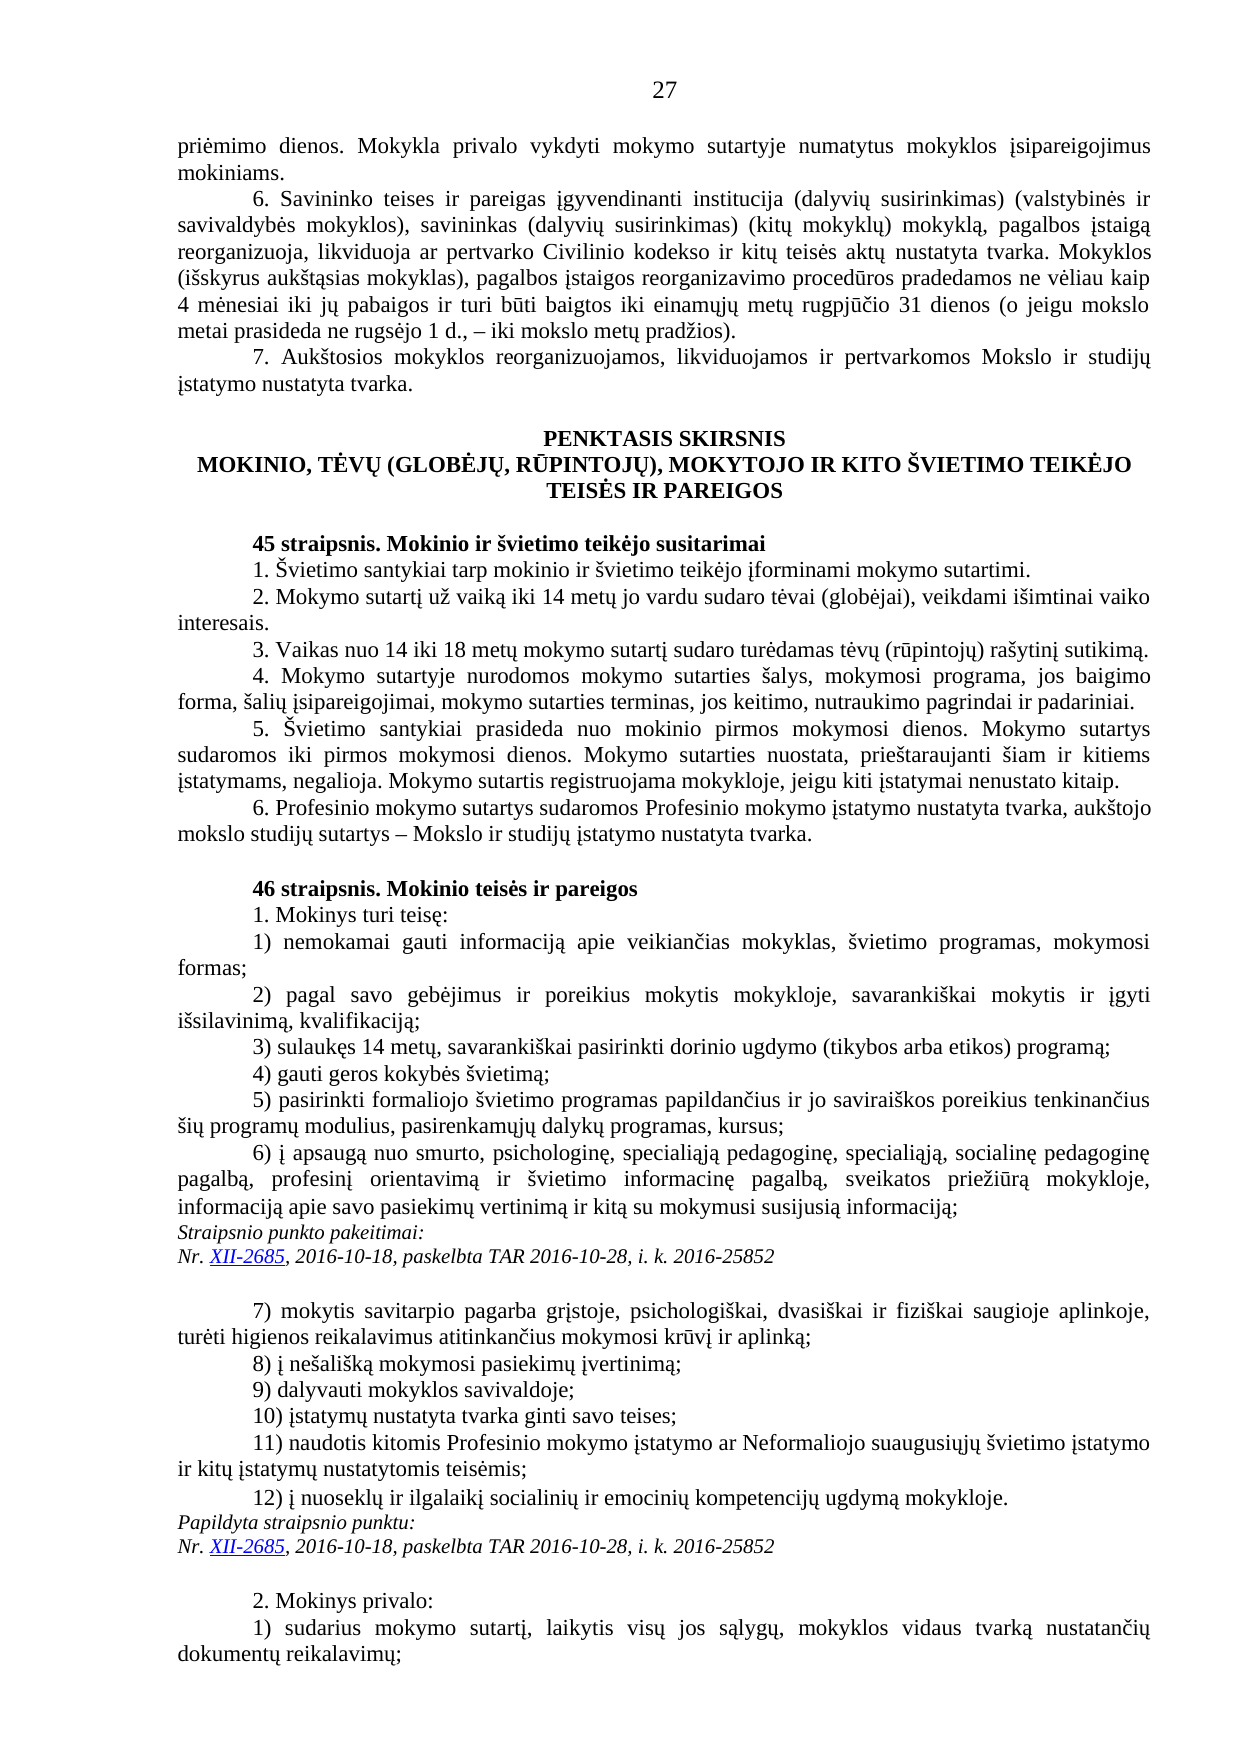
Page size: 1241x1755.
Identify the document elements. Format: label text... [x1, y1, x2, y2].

text 11) naudotis kitomis Profesinio mokymo įstatymo ar Neformaliojo suaugusiųjų švietimo įstatymo ir kitų įstatymų nustatytomis teisėmis; [177, 1429, 1152, 1482]
text 6. Savininko teises ir pareigas įgyvendinanti institucija (dalyvių susirinkimas) (valstybinės ir savivaldybės mokyklos), savininkas (dalyvių susirinkimas) (kitų mokyklų) mokyklą, pagalbos įstaigą reorganizuoja, likviduoja ar pertvarko Civilinio kodekso ir kitų teisės aktų nustatyta tvarka. Mokyklos (išskyrus aukštąsias mokyklas), pagalbos įstaigos reorganizavimo procedūros pradedamos ne vėliau kaip 4 mėnesiai iki jų pabaigos ir turi būti baigtos iki einamųjų metų rugpjūčio 31 dienos (o jeigu mokslo metai prasideda ne rugsėjo 1 d., – iki mokslo metų pradžios). [177, 185, 1152, 343]
text Nr. XII-2685, 2016-10-18, paskelbta TAR 2016-10-28, i. k. 2016-25852 [177, 1534, 1152, 1558]
text 4. Mokymo sutartyje nurodomos mokymo sutarties šalys, mokymosi programa, jos baigimo forma, šalių įsipareigojimai, mokymo sutarties terminas, jos keitimo, nutraukimo pagrindai ir padariniai. [177, 662, 1152, 715]
text 7) mokytis savitarpio pagarba grįstoje, psichologiškai, dvasiškai ir fiziškai saugioje aplinkoje, turėti higienos reikalavimus atitinkančius mokymosi krūvį ir aplinką; [177, 1297, 1152, 1350]
text PENKTASIS SKIRSNIS [177, 425, 1152, 451]
text Papildyta straipsnio punktu: [177, 1510, 1152, 1534]
text MOKINIO, TĖVŲ (globėjų, rūpintojų), MOKYTOJO IR KITO ŠVIETIMO TEIKĖJO TEISĖS IR PAREIGOS [177, 451, 1152, 504]
text Straipsnio punkto pakeitimai: [177, 1220, 1152, 1244]
text 2) pagal savo gebėjimus ir poreikius mokytis mokykloje, savarankiškai mokytis ir įgyti išsilavinimą, kvalifikaciją; [177, 981, 1152, 1033]
text 1) sudarius mokymo sutartį, laikytis visų jos sąlygų, mokyklos vidaus tvarką nustatančių dokumentų reikalavimų; [177, 1613, 1152, 1666]
text 2. Mokymo sutartį už vaiką iki 14 metų jo vardu sudaro tėvai (globėjai), veikdami išimtinai vaiko interesais. [177, 583, 1152, 636]
text 45 straipsnis. Mokinio ir švietimo teikėjo susitarimai [177, 530, 1152, 557]
text 9) dalyvauti mokyklos savivaldoje; [177, 1376, 1152, 1402]
text 1. Mokinys turi teisę: [177, 902, 1152, 928]
text 8) į nešališką mokymosi pasiekimų įvertinimą; [177, 1350, 1152, 1376]
text 1) nemokamai gauti informaciją apie veikiančias mokyklas, švietimo programas, mokymosi formas; [177, 928, 1152, 981]
text 1. Švietimo santykiai tarp mokinio ir švietimo teikėjo įforminami mokymo sutartimi. [177, 557, 1152, 583]
text 10) įstatymų nustatyta tvarka ginti savo teises; [177, 1402, 1152, 1429]
text Nr. XII-2685, 2016-10-18, paskelbta TAR 2016-10-28, i. k. 2016-25852 [177, 1244, 1152, 1268]
text 2. Mokinys privalo: [177, 1587, 1152, 1613]
text 3) sulaukęs 14 metų, savarankiškai pasirinkti dorinio ugdymo (tikybos arba etikos) programą; [177, 1033, 1152, 1060]
text 6. Profesinio mokymo sutartys sudaromos Profesinio mokymo įstatymo nustatyta tvarka, aukštojo mokslo studijų sutartys – Mokslo ir studijų įstatymo nustatyta tvarka. [177, 794, 1152, 846]
text 6) į apsaugą nuo smurto, psichologinę, specialiąją pedagoginę, specialiąją, socialinę pedagoginę pagalbą, profesinį orientavimą ir švietimo informacinę pagalbą, sveikatos priežiūrą mokykloje, informaciją apie savo pasiekimų vertinimą ir kitą su mokymusi susijusią informaciją; [177, 1139, 1152, 1220]
text 5) pasirinkti formaliojo švietimo programas papildančius ir jo saviraiškos poreikius tenkinančius šių programų modulius, pasirenkamųjų dalykų programas, kursus; [177, 1086, 1152, 1139]
text 46 straipsnis. Mokinio teisės ir pareigos [177, 875, 1152, 902]
text 3. Vaikas nuo 14 iki 18 metų mokymo sutartį sudaro turėdamas tėvų (rūpintojų) rašytinį sutikimą. [177, 636, 1152, 662]
text 7. Aukštosios mokyklos reorganizuojamos, likviduojamos ir pertvarkomos Mokslo ir studijų įstatymo nustatyta tvarka. [177, 343, 1152, 396]
text 4) gauti geros kokybės švietimą; [177, 1060, 1152, 1086]
text 12) į nuoseklų ir ilgalaikį socialinių ir emocinių kompetencijų ugdymą mokykloje. [177, 1482, 1152, 1510]
text 5. Švietimo santykiai prasideda nuo mokinio pirmos mokymosi dienos. Mokymo sutartys sudaromos iki pirmos mokymosi dienos. Mokymo sutarties nuostata, prieštaraujanti šiam ir kitiems įstatymams, negalioja. Mokymo sutartis registruojama mokykloje, jeigu kiti įstatymai nenustato kitaip. [177, 715, 1152, 794]
text priėmimo dienos. Mokykla privalo vykdyti mokymo sutartyje numatytus mokyklos įsipareigojimus mokiniams. [177, 132, 1152, 185]
